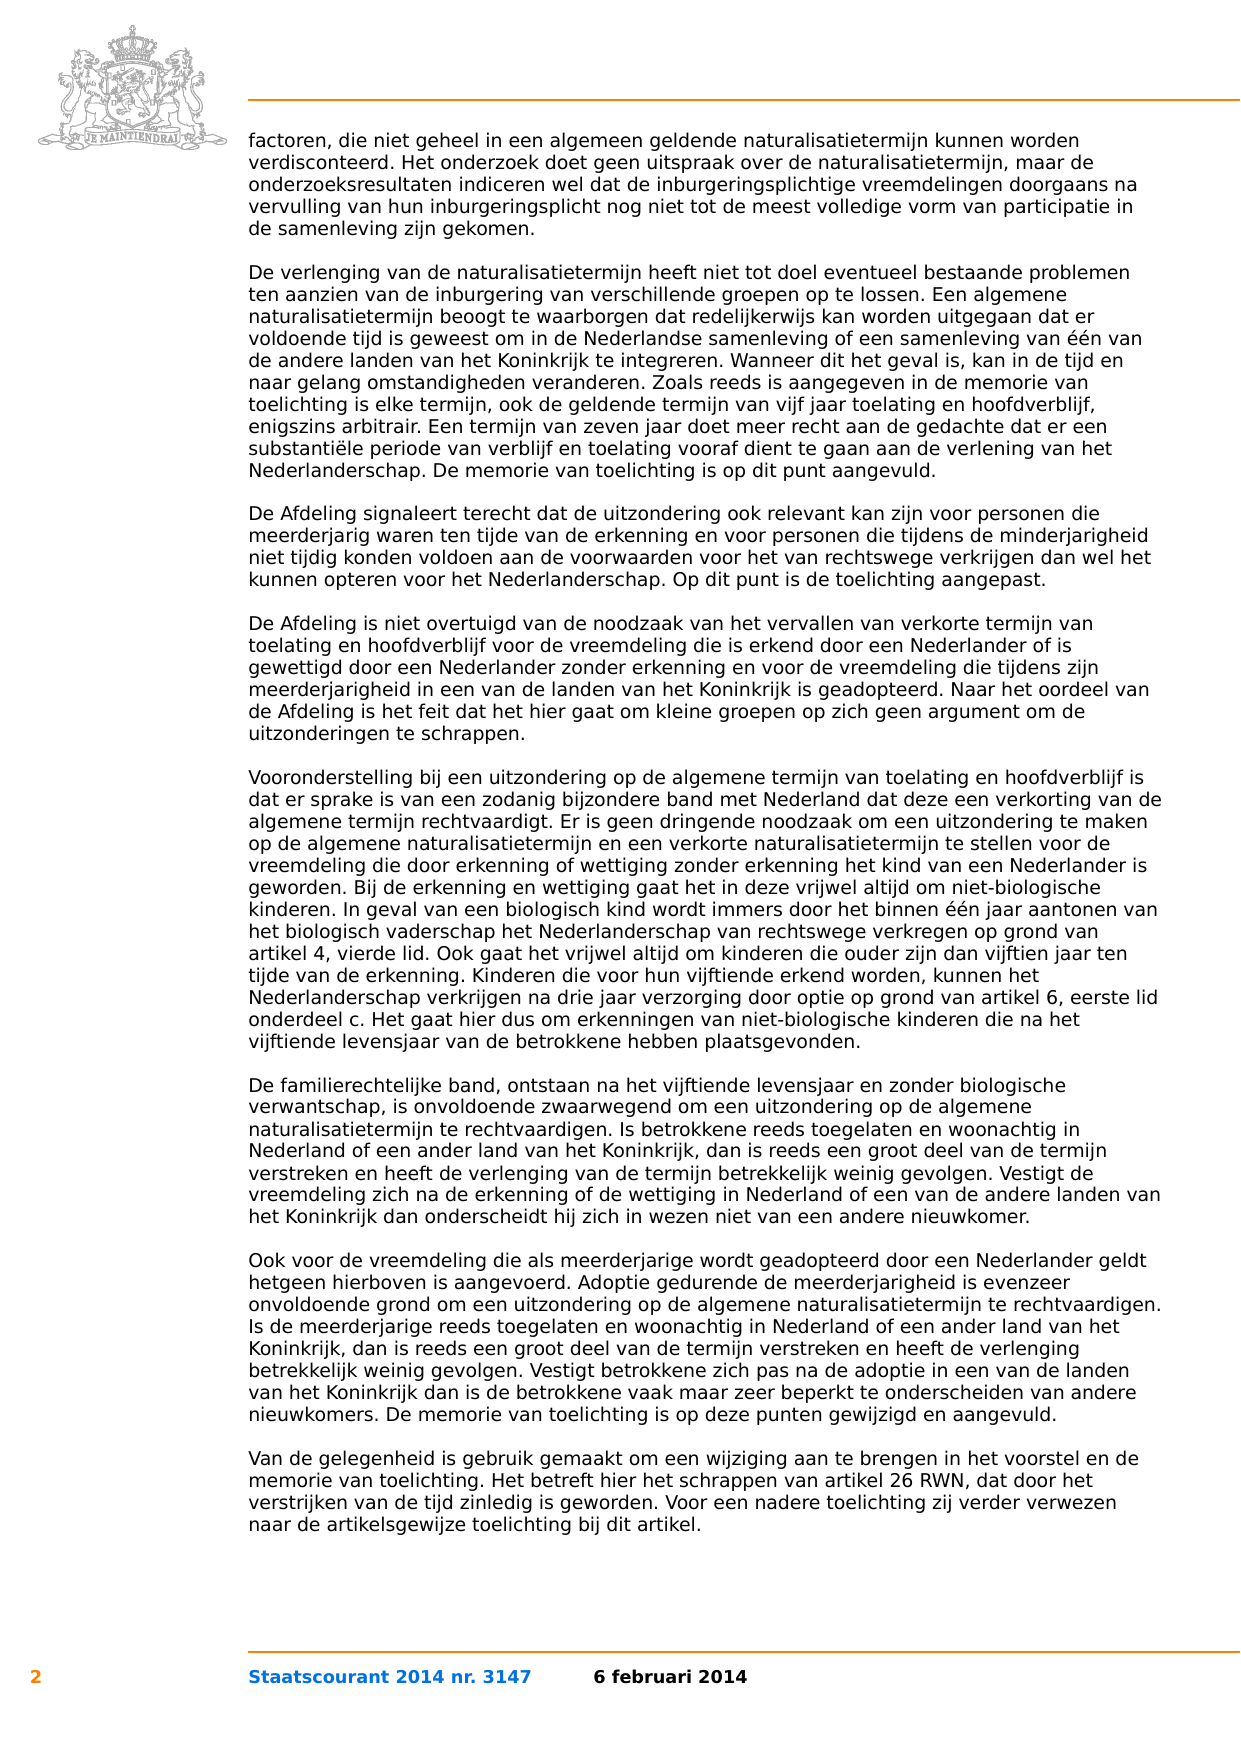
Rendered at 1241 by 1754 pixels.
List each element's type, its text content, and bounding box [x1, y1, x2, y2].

text factoren, die niet geheel in een algemeen geldende naturalisatietermijn kunnen worden verdisconteerd. Het onderzoek doet geen uitspraak over de naturalisatietermijn, maar de onderzoeksresultaten indiceren wel dat de inburgeringsplichtige vreemdelingen doorgaans na vervulling van hun inburgeringsplicht nog niet tot de meest volledige vorm van participatie in de samenleving zijn gekomen. [248, 130, 1163, 240]
picture [38, 25, 227, 150]
text De familierechtelijke band, ontstaan na het vijftiende levensjaar en zonder biologische verwantschap, is onvoldoende zwaarwegend om een uitzondering op de algemene naturalisatietermijn te rechtvaardigen. Is betrokkene reeds toegelaten en woonachtig in Nederland of een ander land van het Koninkrijk, dan is reeds een groot deel van de termijn verstreken en heeft de verlenging van de termijn betrekkelijk weinig gevolgen. Vestigt de vreemdeling zich na de erkenning of de wettiging in Nederland of een van de andere landen van het Koninkrijk dan onderscheidt hij zich in wezen niet van een andere nieuwkomer. [248, 1074, 1163, 1228]
text Van de gelegenheid is gebruik gemaakt om een wijziging aan te brengen in het voorstel en de memorie van toelichting. Het betreft hier het schrappen van artikel 26 RWN, dat door het verstrijken van de tijd zinledig is geworden. Voor een nadere toelichting zij verder verwezen naar de artikelsgewijze toelichting bij dit artikel. [248, 1448, 1163, 1536]
text De verlenging van de naturalisatietermijn heeft niet tot doel eventueel bestaande problemen ten aanzien van de inburgering van verschillende groepen op te lossen. Een algemene naturalisatietermijn beoogt te waarborgen dat redelijkerwijs kan worden uitgegaan dat er voldoende tijd is geweest om in de Nederlandse samenleving of een samenleving van één van de andere landen van het Koninkrijk te integreren. Wanneer dit het geval is, kan in de tijd en naar gelang omstandigheden veranderen. Zoals reeds is aangegeven in de memorie van toelichting is elke termijn, ook de geldende termijn van vijf jaar toelating en hoofdverblijf, enigszins arbitrair. Een termijn van zeven jaar doet meer recht aan de gedachte dat er een substantiële periode van verblijf en toelating vooraf dient te gaan aan de verlening van het Nederlanderschap. De memorie van toelichting is op dit punt aangevuld. [248, 262, 1163, 481]
text Ook voor de vreemdeling die als meerderjarige wordt geadopteerd door een Nederlander geldt hetgeen hierboven is aangevoerd. Adoptie gedurende de meerderjarigheid is evenzeer onvoldoende grond om een uitzondering op de algemene naturalisatietermijn te rechtvaardigen. Is de meerderjarige reeds toegelaten en woonachtig in Nederland of een ander land van het Koninkrijk, dan is reeds een groot deel van de termijn verstreken en heeft de verlenging betrekkelijk weinig gevolgen. Vestigt betrokkene zich pas na de adoptie in een van de landen van het Koninkrijk dan is de betrokkene vaak maar zeer beperkt te onderscheiden van andere nieuwkomers. De memorie van toelichting is op deze punten gewijzigd en aangevuld. [248, 1250, 1163, 1426]
text De Afdeling is niet overtuigd van de noodzaak van het vervallen van verkorte termijn van toelating en hoofdverblijf voor de vreemdeling die is erkend door een Nederlander of is gewettigd door een Nederlander zonder erkenning en voor de vreemdeling die tijdens zijn meerderjarigheid in een van de landen van het Koninkrijk is geadopteerd. Naar het oordeel van de Afdeling is het feit dat het hier gaat om kleine groepen op zich geen argument om de uitzonderingen te schrappen. [248, 613, 1163, 745]
text De Afdeling signaleert terecht dat de uitzondering ook relevant kan zijn voor personen die meerderjarig waren ten tijde van de erkenning en voor personen die tijdens de minderjarigheid niet tijdig konden voldoen aan de voorwaarden voor het van rechtswege verkrijgen dan wel het kunnen opteren voor het Nederlanderschap. Op dit punt is de toelichting aangepast. [248, 503, 1163, 591]
text Vooronderstelling bij een uitzondering op de algemene termijn van toelating en hoofdverblijf is dat er sprake is van een zodanig bijzondere band met Nederland dat deze een verkorting van de algemene termijn rechtvaardigt. Er is geen dringende noodzaak om een uitzondering te maken op de algemene naturalisatietermijn en een verkorte naturalisatietermijn te stellen voor de vreemdeling die door erkenning of wettiging zonder erkenning het kind van een Nederlander is geworden. Bij de erkenning en wettiging gaat het in deze vrijwel altijd om niet-biologische kinderen. In geval van een biologisch kind wordt immers door het binnen één jaar aantonen van het biologisch vaderschap het Nederlanderschap van rechtswege verkregen op grond van artikel 4, vierde lid. Ook gaat het vrijwel altijd om kinderen die ouder zijn dan vijftien jaar ten tijde van de erkenning. Kinderen die voor hun vijftiende erkend worden, kunnen het Nederlanderschap verkrijgen na drie jaar verzorging door optie op grond van artikel 6, eerste lid onderdeel c. Het gaat hier dus om erkenningen van niet-biologische kinderen die na het vijftiende levensjaar van de betrokkene hebben plaatsgevonden. [248, 767, 1163, 1053]
